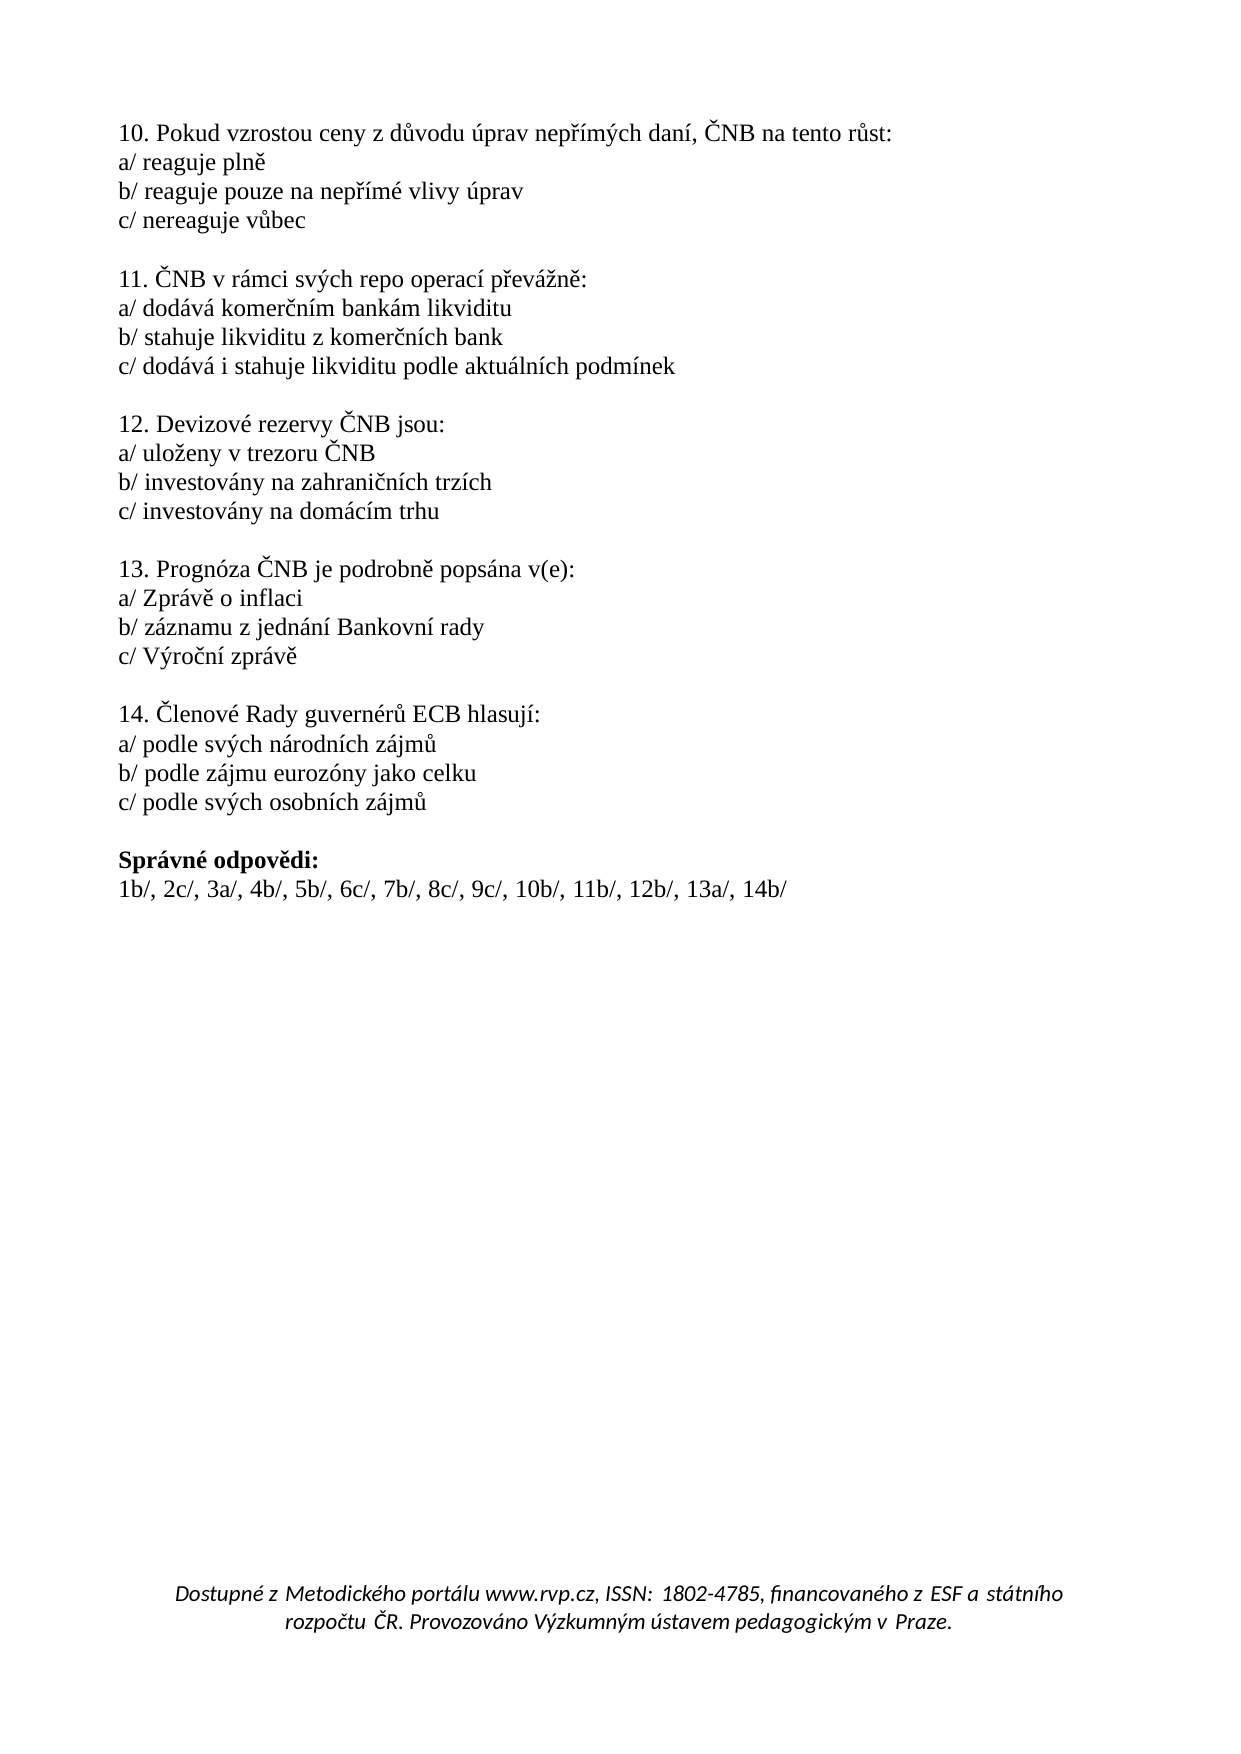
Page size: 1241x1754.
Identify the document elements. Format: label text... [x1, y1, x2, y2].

text b/ záznamu z jednání Bankovní rady [118, 612, 1122, 641]
text b/ podle zájmu eurozóny jako celku [118, 757, 1122, 787]
text 13. Prognóza ČNB je podrobně popsána v(e): [118, 554, 1122, 583]
text c/ nereaguje vůbec [118, 205, 1122, 234]
text 12. Devizové rezervy ČNB jsou: [118, 409, 1122, 438]
text b/ reaguje pouze na nepřímé vlivy úprav [118, 176, 1122, 205]
text 10. Pokud vzrostou ceny z důvodu úprav nepřímých daní, ČNB na tento růst: [118, 118, 1122, 147]
text c/ dodává i stahuje likviditu podle aktuálních podmínek [118, 351, 1122, 380]
text 11. ČNB v rámci svých repo operací převážně: [118, 263, 1122, 292]
text c/ podle svých osobních zájmů [118, 787, 1122, 816]
text a/ uloženy v trezoru ČNB [118, 438, 1122, 467]
text c/ investovány na domácím trhu [118, 496, 1122, 525]
text 1b/, 2c/, 3a/, 4b/, 5b/, 6c/, 7b/, 8c/, 9c/, 10b/, 11b/, 12b/, 13a/, 14b/ [118, 874, 1122, 903]
text a/ reaguje plně [118, 147, 1122, 176]
text Správné odpovědi: [118, 845, 1122, 874]
text b/ investovány na zahraničních trzích [118, 467, 1122, 496]
text b/ stahuje likviditu z komerčních bank [118, 322, 1122, 351]
text a/ dodává komerčním bankám likviditu [118, 292, 1122, 322]
text c/ Výroční zprávě [118, 641, 1122, 670]
text a/ podle svých národních zájmů [118, 728, 1122, 757]
text a/ Zprávě o inflaci [118, 583, 1122, 612]
text 14. Členové Rady guvernérů ECB hlasují: [118, 699, 1122, 728]
